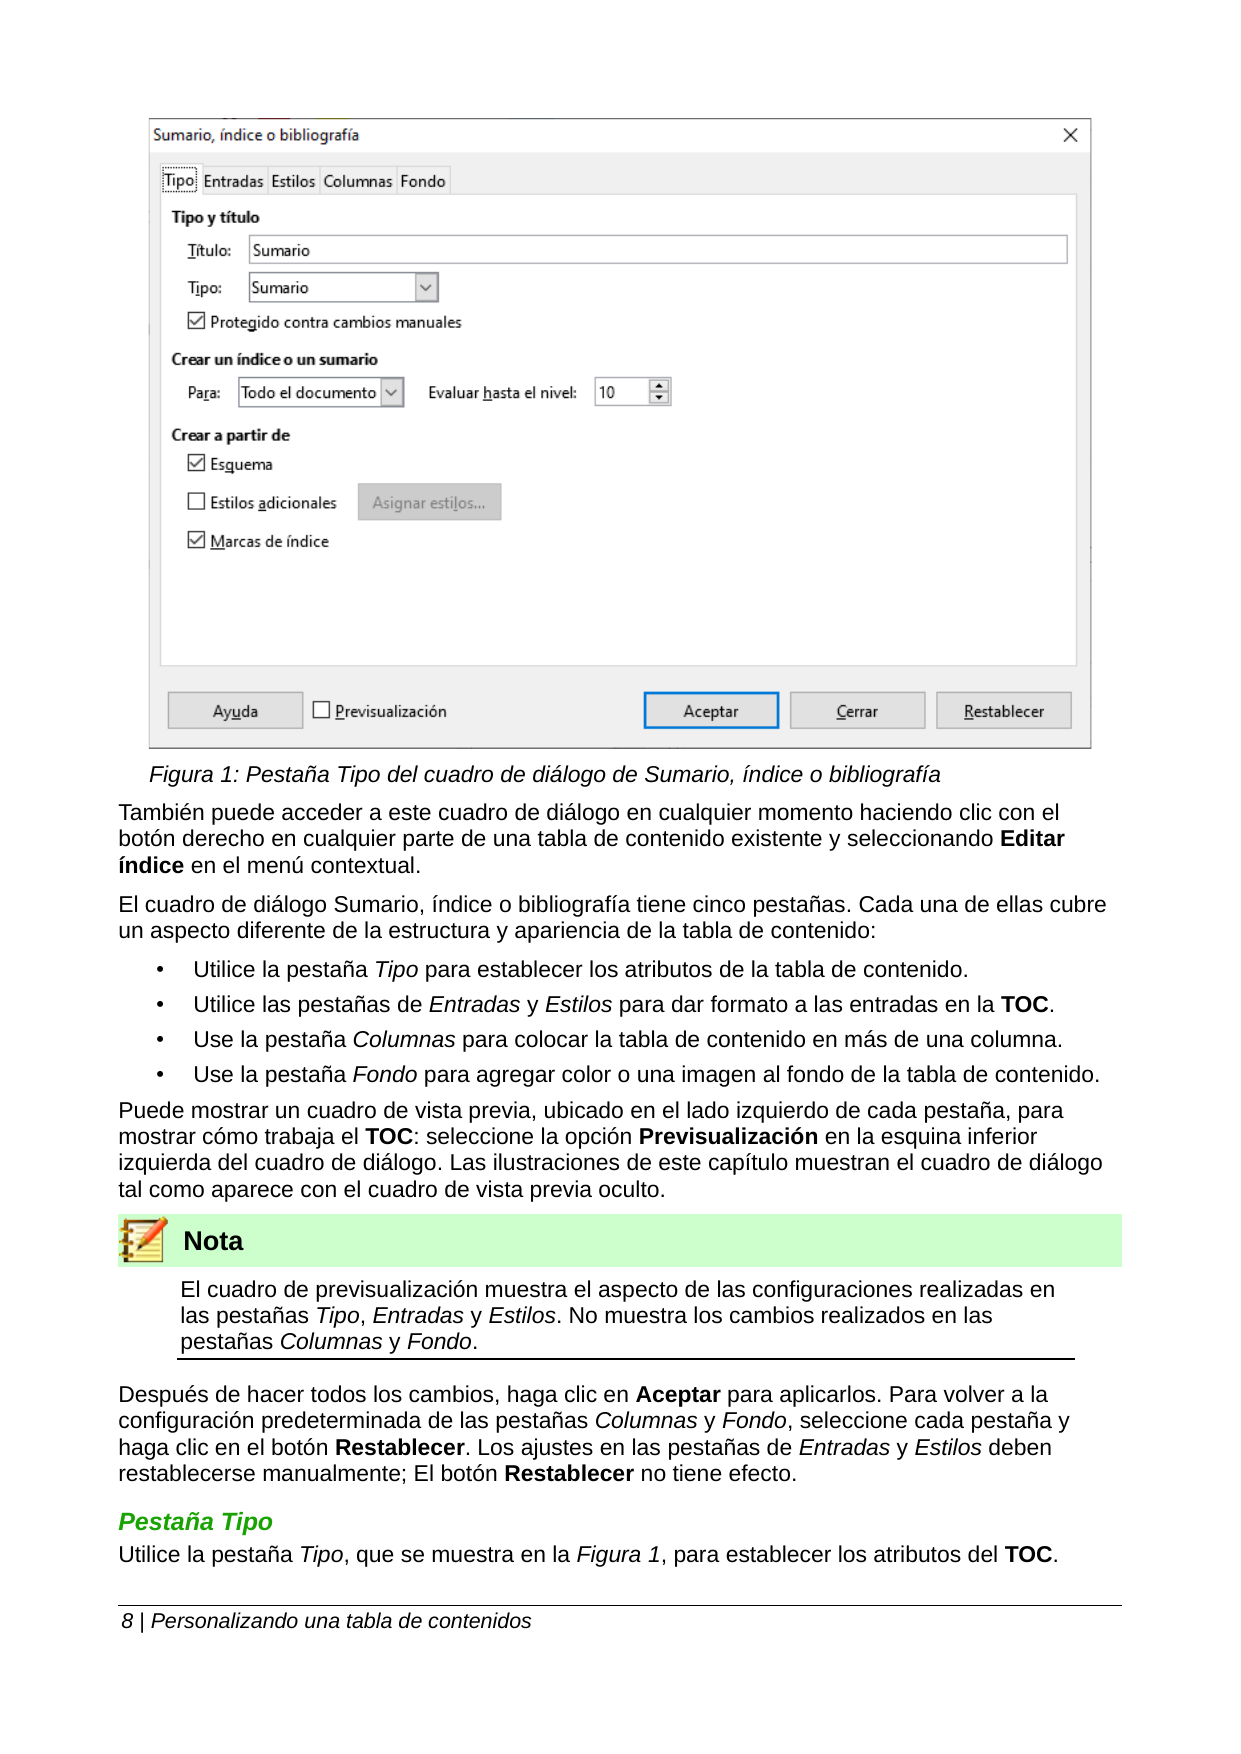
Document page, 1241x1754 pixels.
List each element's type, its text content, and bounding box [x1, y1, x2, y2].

subtitle Pestaña Tipo [118, 1507, 1122, 1536]
text El cuadro de previsualización muestra el aspecto de las configuraciones realizadas en las pestañas Tipo, Entradas y Estilos. No muestra los cambios realizados en las pestañas Columnas y Fondo. [177, 1272, 1075, 1358]
text Puede mostrar un cuadro de vista previa, ubicado en el lado izquierdo de cada pestaña, para mostrar cómo trabaja el TOC: seleccione la opción Previsualización en la esquina inferior izquierda del cuadro de diálogo. Las ilustraciones de este capítulo muestran el cuadro de diálogo tal como aparece con el cuadro de vista previa oculto. [118, 1097, 1122, 1202]
list Use la pestaña Columnas para colocar la tabla de contenido en más de una columna. [156, 1026, 1122, 1052]
list Use la pestaña Fondo para agregar color o una imagen al fondo de la tabla de contenido. [156, 1061, 1122, 1088]
subtitle Nota [118, 1214, 1122, 1267]
picture [119, 1215, 170, 1266]
text Utilice la pestaña Tipo, que se muestra en la Figura 1, para establecer los atributos del TOC. [118, 1541, 1122, 1568]
list Utilice la pestaña Tipo para establecer los atributos de la tabla de contenido. [156, 956, 1122, 982]
picture [148, 118, 1092, 749]
list Utilice las pestañas de Entradas y Estilos para dar formato a las entradas en la TOC. [156, 991, 1122, 1017]
text También puede acceder a este cuadro de diálogo en cualquier momento haciendo clic con el botón derecho en cualquier parte de una tabla de contenido existente y seleccionando Editar índice en el menú contextual. [118, 799, 1122, 878]
text Después de hacer todos los cambios, haga clic en Aceptar para aplicarlos. Para volver a la configuración predeterminada de las pestañas Columnas y Fondo, seleccione cada pestaña y haga clic en el botón Restablecer. Los ajustes en las pestañas de Entradas y Estilos deben restablecerse manualmente; El botón Restablecer no tiene efecto. [118, 1381, 1122, 1486]
text Figura 1: Pestaña Tipo del cuadro de diálogo de Sumario, índice o bibliografía [149, 761, 1091, 787]
list El cuadro de diálogo Sumario, índice o bibliografía tiene cinco pestañas. Cada una de ellas cubre un aspecto diferente de la estructura y apariencia de la tabla de contenido: [118, 891, 1122, 943]
